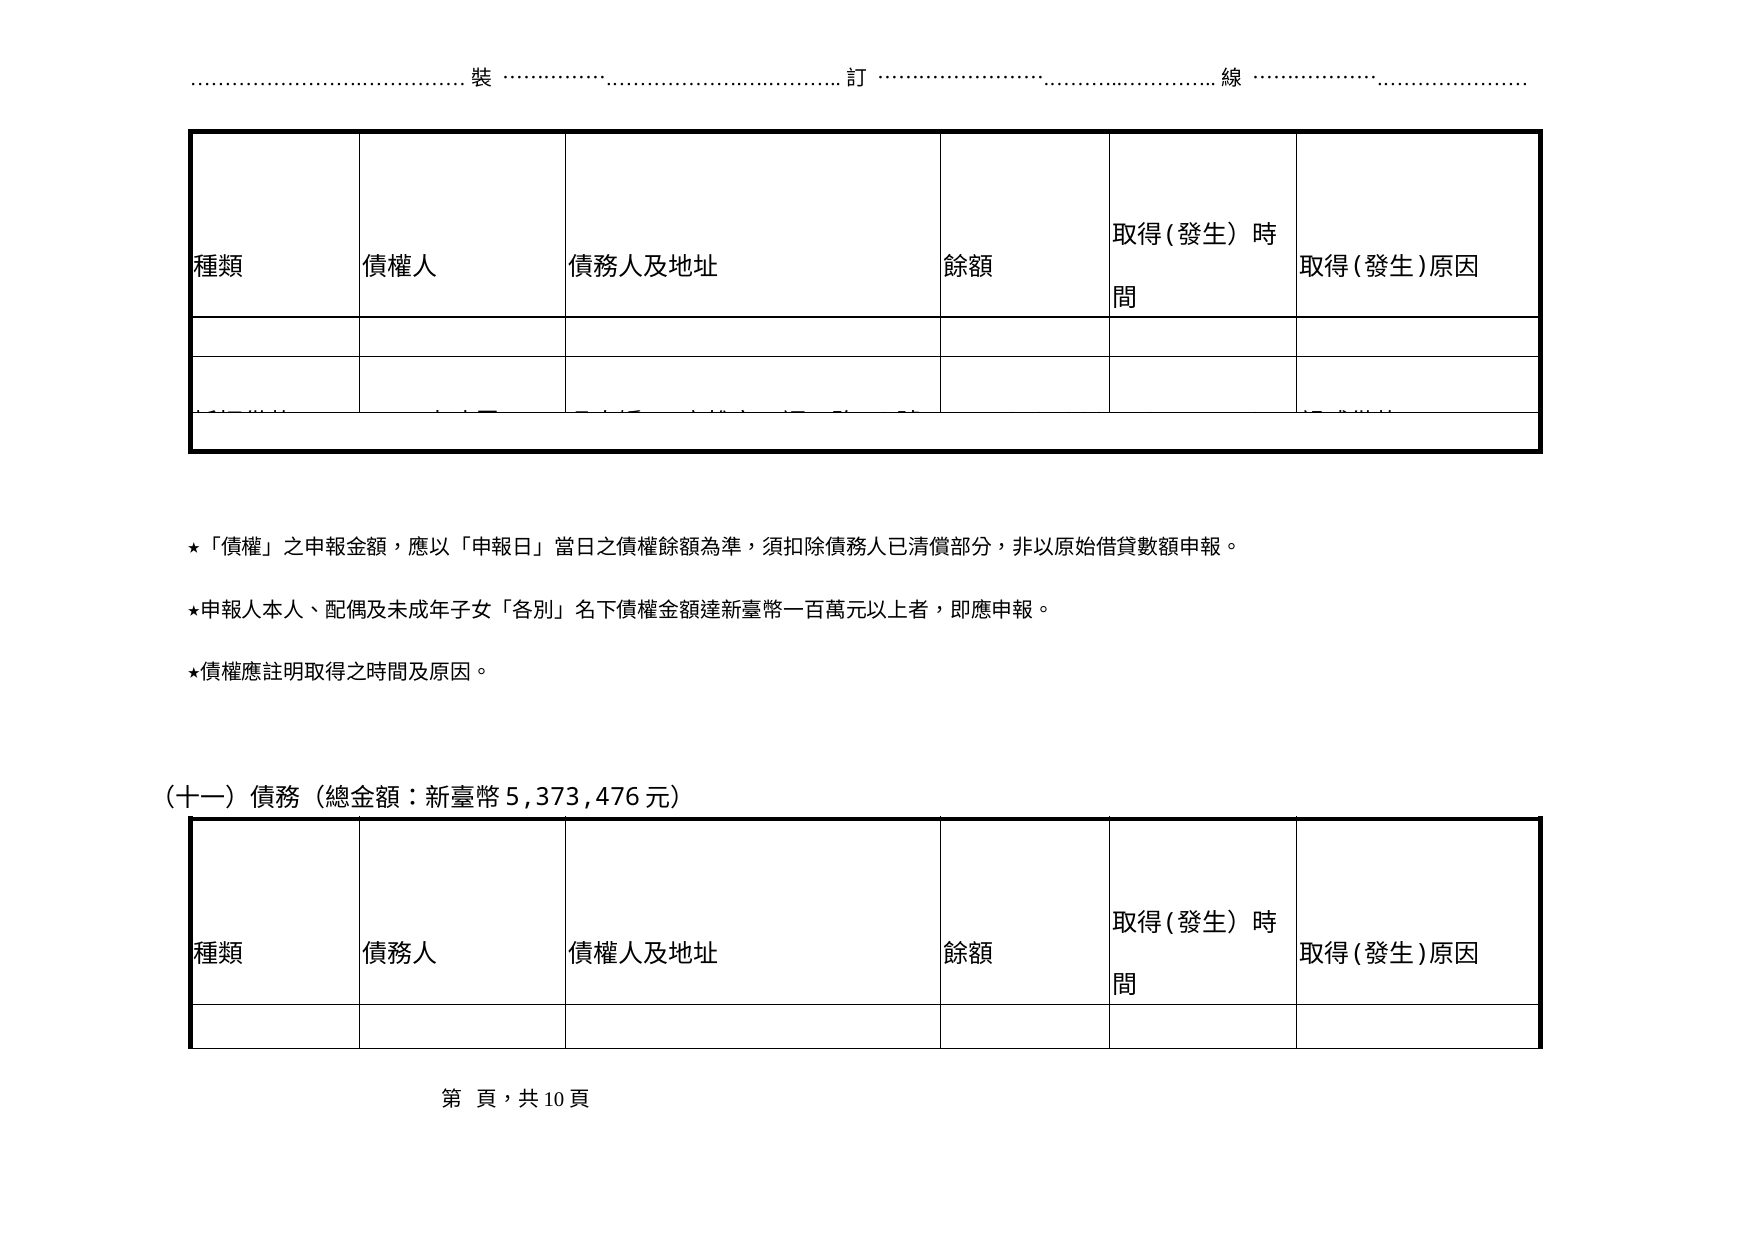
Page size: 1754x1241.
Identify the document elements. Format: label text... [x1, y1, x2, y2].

table_cell 朋友創業借款 [1297, 318, 1538, 356]
table_cell 史小海 台北市延平南路100號 [566, 318, 940, 356]
table_header 取得(發生）時間 [1110, 821, 1296, 1004]
table_cell 楊光明 [360, 1005, 565, 1048]
table_cell 91.11.19 [1110, 357, 1296, 412]
table_cell 購置房屋 [1297, 1005, 1538, 1048]
text ★「債權」之申報金額，應以「申報日」當日之債權餘額為準，須扣除債務人已清償部分，非以原始借貸數額申報。 [150, 504, 1604, 566]
table_cell 國泰世華銀行館前分行 [566, 1005, 940, 1048]
table_cell 92.7.08 [1110, 318, 1296, 356]
table_cell 抵押借款 [193, 357, 359, 412]
table_header 取得(發生）時間 [1110, 134, 1296, 316]
table_cell 97.2.5 [1110, 1005, 1296, 1048]
table_header 債權人及地址 [566, 821, 940, 1004]
table_cell 楊光明 [360, 318, 565, 356]
table_cell 李冰雪 [360, 357, 565, 412]
table_header 餘額 [941, 134, 1109, 316]
table_cell 親戚借款 [1297, 357, 1538, 412]
table_cell 1,689,254 [941, 1005, 1109, 1048]
table_header 債務人及地址 [566, 134, 940, 316]
text （十一）債務（總金額：新臺幣5,373,476元） [150, 754, 1604, 816]
table_cell 總申報筆數：2筆 [193, 413, 1538, 449]
text ★債權應註明取得之時間及原因。 [150, 629, 1604, 691]
table_header 種類 [193, 821, 359, 1004]
table_header 種類 [193, 134, 359, 316]
table_header 債權人 [360, 134, 565, 316]
text ★申報人本人、配偶及未成年子女「各別」名下債權金額達新臺幣一百萬元以上者，即應申報。 [150, 566, 1604, 629]
table_cell 1,650,000元 [941, 357, 1109, 412]
table_header 債務人 [360, 821, 565, 1004]
table_cell 房屋貸款 [193, 1005, 359, 1048]
table_cell 吳春嬌 高雄市五福二路50號 [566, 357, 940, 412]
table_cell 1,200,000元 [941, 318, 1109, 356]
table_cell 一般借款 [193, 318, 359, 356]
table_header 餘額 [941, 821, 1109, 1004]
table_header 取得(發生)原因 [1297, 821, 1538, 1004]
table_header 取得(發生)原因 [1297, 134, 1538, 316]
